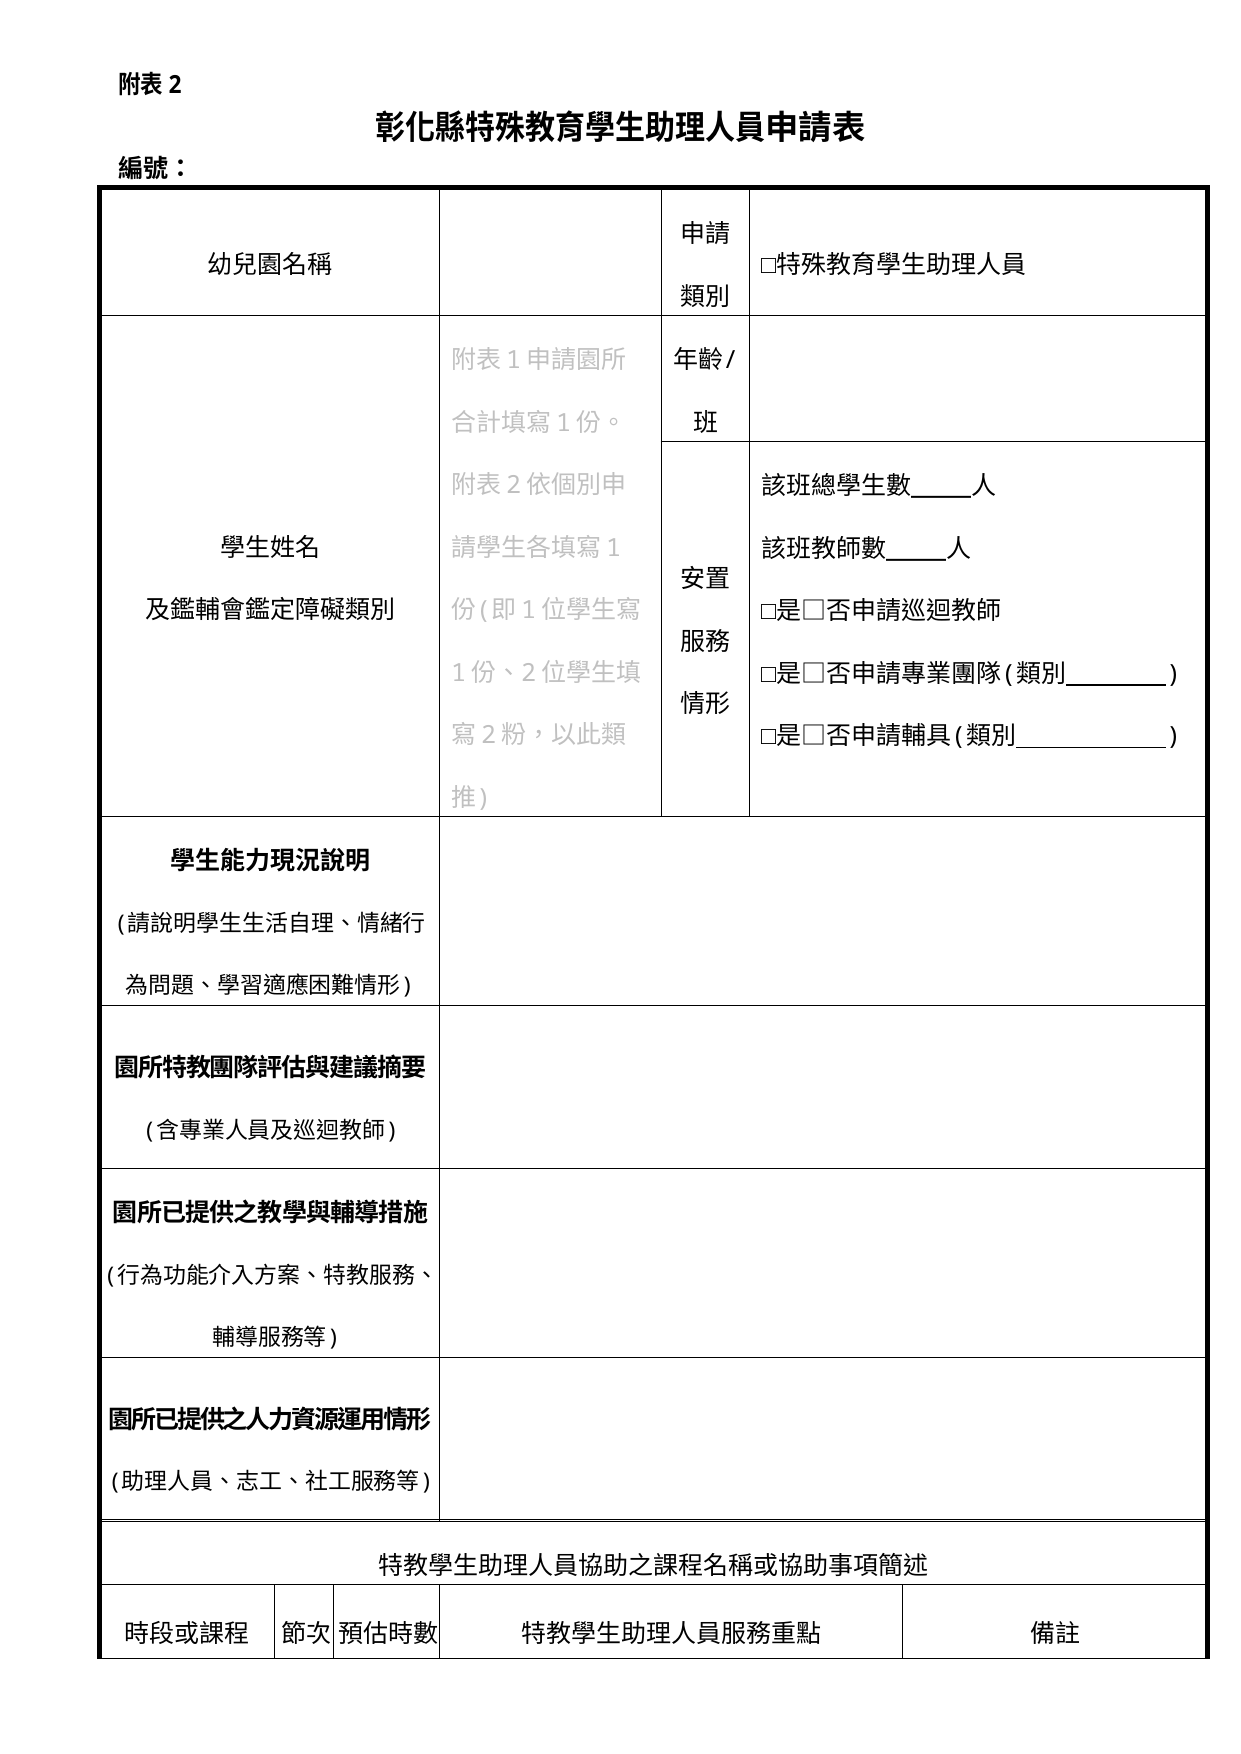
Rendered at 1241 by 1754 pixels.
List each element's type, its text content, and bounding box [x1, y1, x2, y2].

table_cell [440, 817, 1205, 1004]
table_cell 預估時數 [334, 1585, 439, 1657]
table_cell 特教學生助理人員服務重點 [440, 1585, 902, 1657]
table_cell 園所特教團隊評估與建議摘要 (含專業人員及巡迴教師) [102, 1006, 439, 1168]
table_cell 節次 [275, 1585, 333, 1657]
table_header [440, 190, 661, 315]
table_cell 學生能力現況說明 (請說明學生生活自理、情緒行為問題、學習適應困難情形) [102, 817, 439, 1004]
text 附表2 [118, 64, 1122, 101]
table_cell 學生姓名 及鑑輔會鑑定障礙類別 [102, 316, 439, 816]
table_cell 附表1申請園所合計填寫1份。 附表2依個別申請學生各填寫1份(即1位學生寫1份、2位學生填寫2粉，以此類推) [440, 316, 661, 816]
table_cell [440, 1169, 1205, 1357]
table_cell [440, 1358, 1205, 1518]
table_header 幼兒園名稱 [102, 190, 439, 315]
table_cell 特教學生助理人員協助之課程名稱或協助事項簡述 [102, 1522, 1205, 1584]
table_cell 安置服務情形 [662, 442, 749, 816]
table_cell 該班總學生數____人 該班教師數____人 □是□否申請巡迴教師 □是□否申請專業團隊(類別 ) □是□否申請輔具(類別 ) [750, 442, 1205, 816]
table_cell [750, 316, 1205, 441]
table_cell 年齡/班 [662, 316, 749, 441]
text 彰化縣特殊教育學生助理人員申請表 [118, 101, 1122, 149]
table_cell 園所已提供之教學與輔導措施 (行為功能介入方案、特教服務、輔導服務等) [102, 1169, 439, 1357]
table_header 申請類別 [662, 190, 749, 315]
table_cell 園所已提供之人力資源運用情形 (助理人員、志工、社工服務等) [102, 1358, 439, 1518]
table_header □特殊教育學生助理人員 [750, 190, 1205, 315]
table_cell 時段或課程 [102, 1585, 274, 1657]
table_cell 備註 [903, 1585, 1205, 1657]
text 編號： [118, 149, 1122, 185]
table_cell [440, 1006, 1205, 1168]
